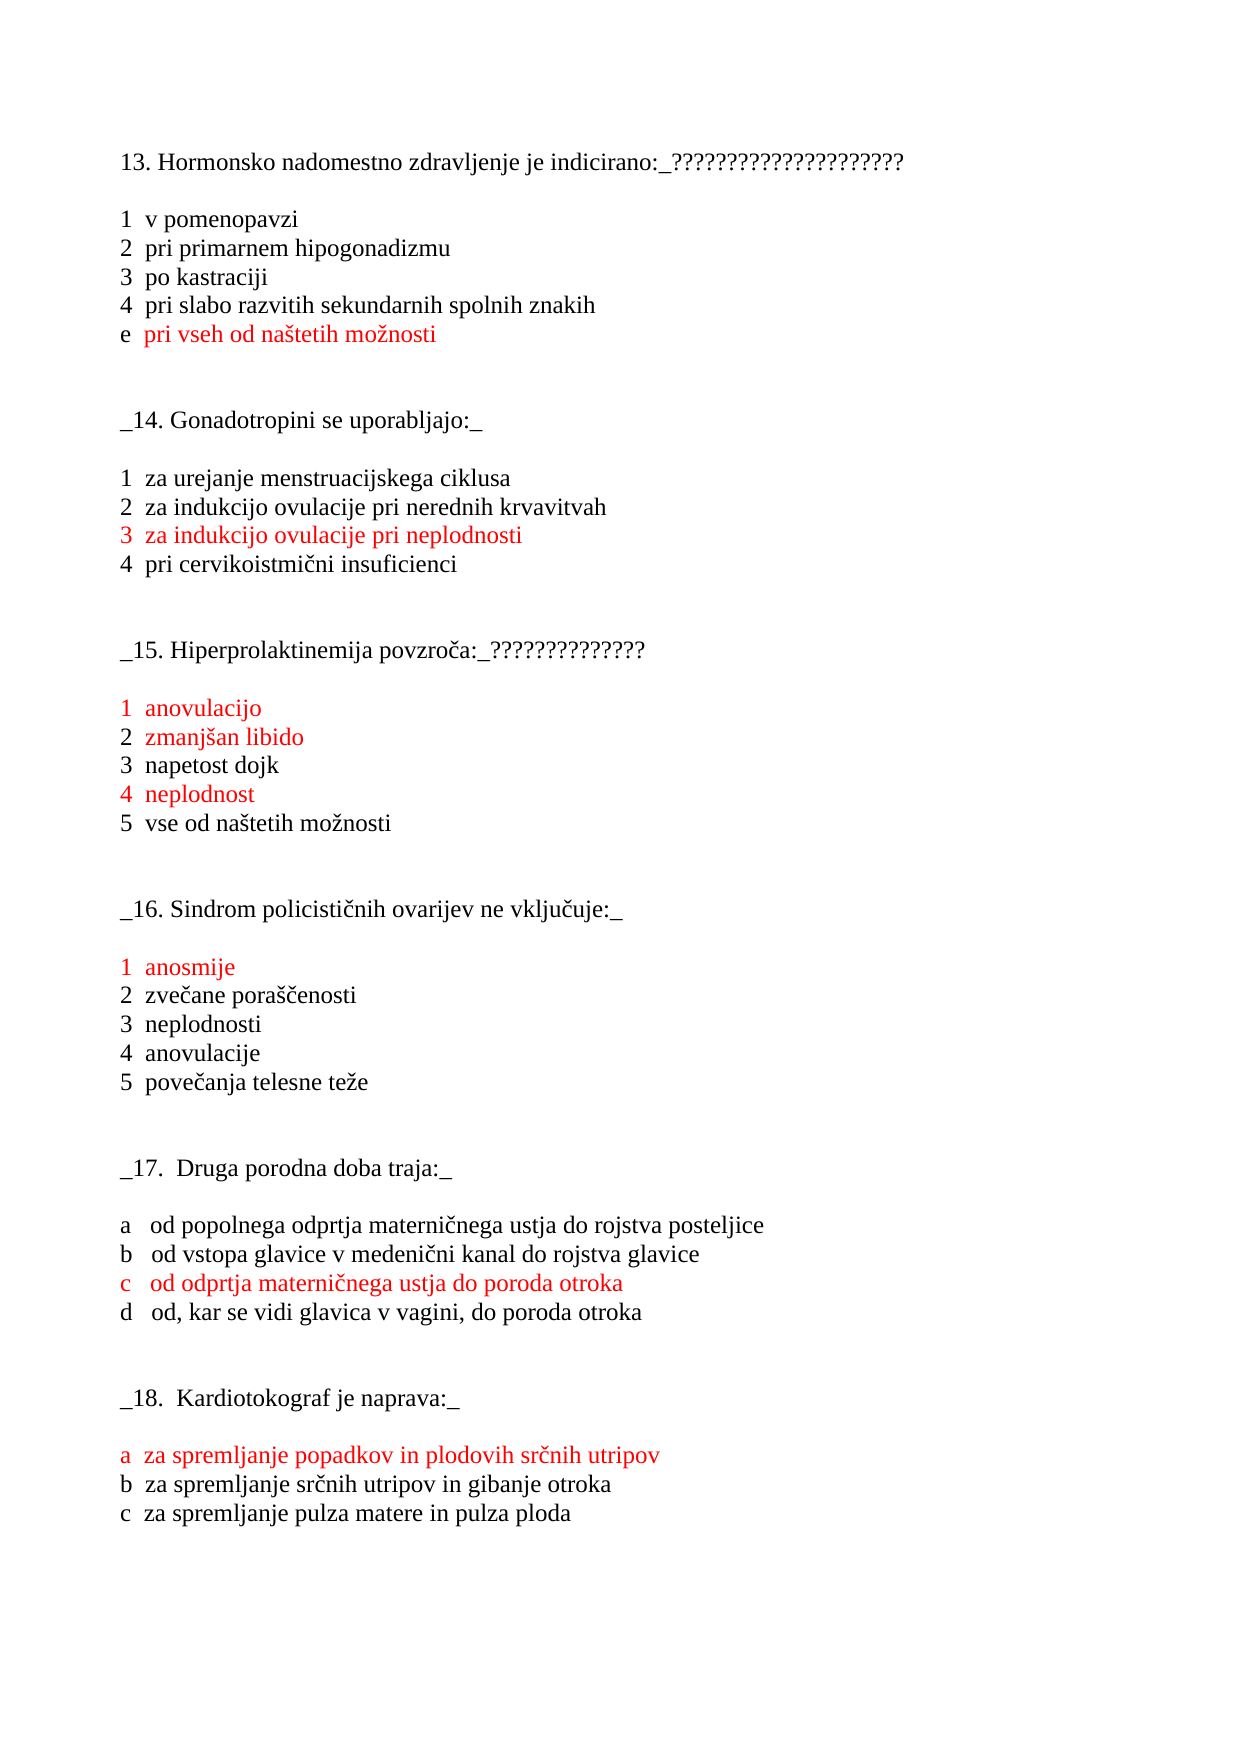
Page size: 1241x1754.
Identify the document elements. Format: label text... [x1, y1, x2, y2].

text 1 anovulacijo [120, 693, 1120, 722]
text 4 pri slabo razvitih sekundarnih spolnih znakih [120, 291, 1120, 319]
text 1 v pomenopavzi [120, 204, 1120, 233]
text 2 zmanjšan libido [120, 722, 1120, 751]
text e pri vseh od naštetih možnosti [120, 319, 1120, 348]
text b za spremljanje srčnih utripov in gibanje otroka [120, 1469, 1120, 1498]
text 4 pri cervikoistmični insuficienci [120, 549, 1120, 578]
text 4 neplodnost [120, 779, 1120, 808]
text _16. Sindrom policističnih ovarijev ne vključuje:_ [120, 894, 1120, 923]
text c od odprtja materničnega ustja do poroda otroka [120, 1268, 1120, 1297]
text 3 neplodnosti [120, 1009, 1120, 1038]
text _17. Druga porodna doba traja:_ [120, 1153, 1120, 1182]
text 1 za urejanje menstruacijskega ciklusa [120, 463, 1120, 492]
text a od popolnega odprtja materničnega ustja do rojstva posteljice [120, 1211, 1120, 1239]
text 3 za indukcijo ovulacije pri neplodnosti [120, 521, 1120, 549]
text c za spremljanje pulza matere in pulza ploda [120, 1498, 1120, 1527]
text 5 vse od naštetih možnosti [120, 808, 1120, 837]
text 2 zvečane poraščenosti [120, 981, 1120, 1009]
text b od vstopa glavice v medenični kanal do rojstva glavice [120, 1239, 1120, 1268]
text a za spremljanje popadkov in plodovih srčnih utripov [120, 1441, 1120, 1469]
text _15. Hiperprolaktinemija povzroča:_?????????????? [120, 636, 1120, 664]
text 4 anovulacije [120, 1038, 1120, 1067]
text 3 napetost dojk [120, 751, 1120, 779]
text _18. Kardiotokograf je naprava:_ [120, 1383, 1120, 1412]
text 1 anosmije [120, 952, 1120, 981]
text 3 po kastraciji [120, 262, 1120, 291]
text _14. Gonadotropini se uporabljajo:_ [120, 406, 1120, 434]
text 2 pri primarnem hipogonadizmu [120, 233, 1120, 262]
text 2 za indukcijo ovulacije pri nerednih krvavitvah [120, 492, 1120, 521]
text d od, kar se vidi glavica v vagini, do poroda otroka [120, 1297, 1120, 1326]
text 13. Hormonsko nadomestno zdravljenje je indicirano:_????????????????????? [120, 147, 1120, 176]
text 5 povečanja telesne teže [120, 1067, 1120, 1096]
